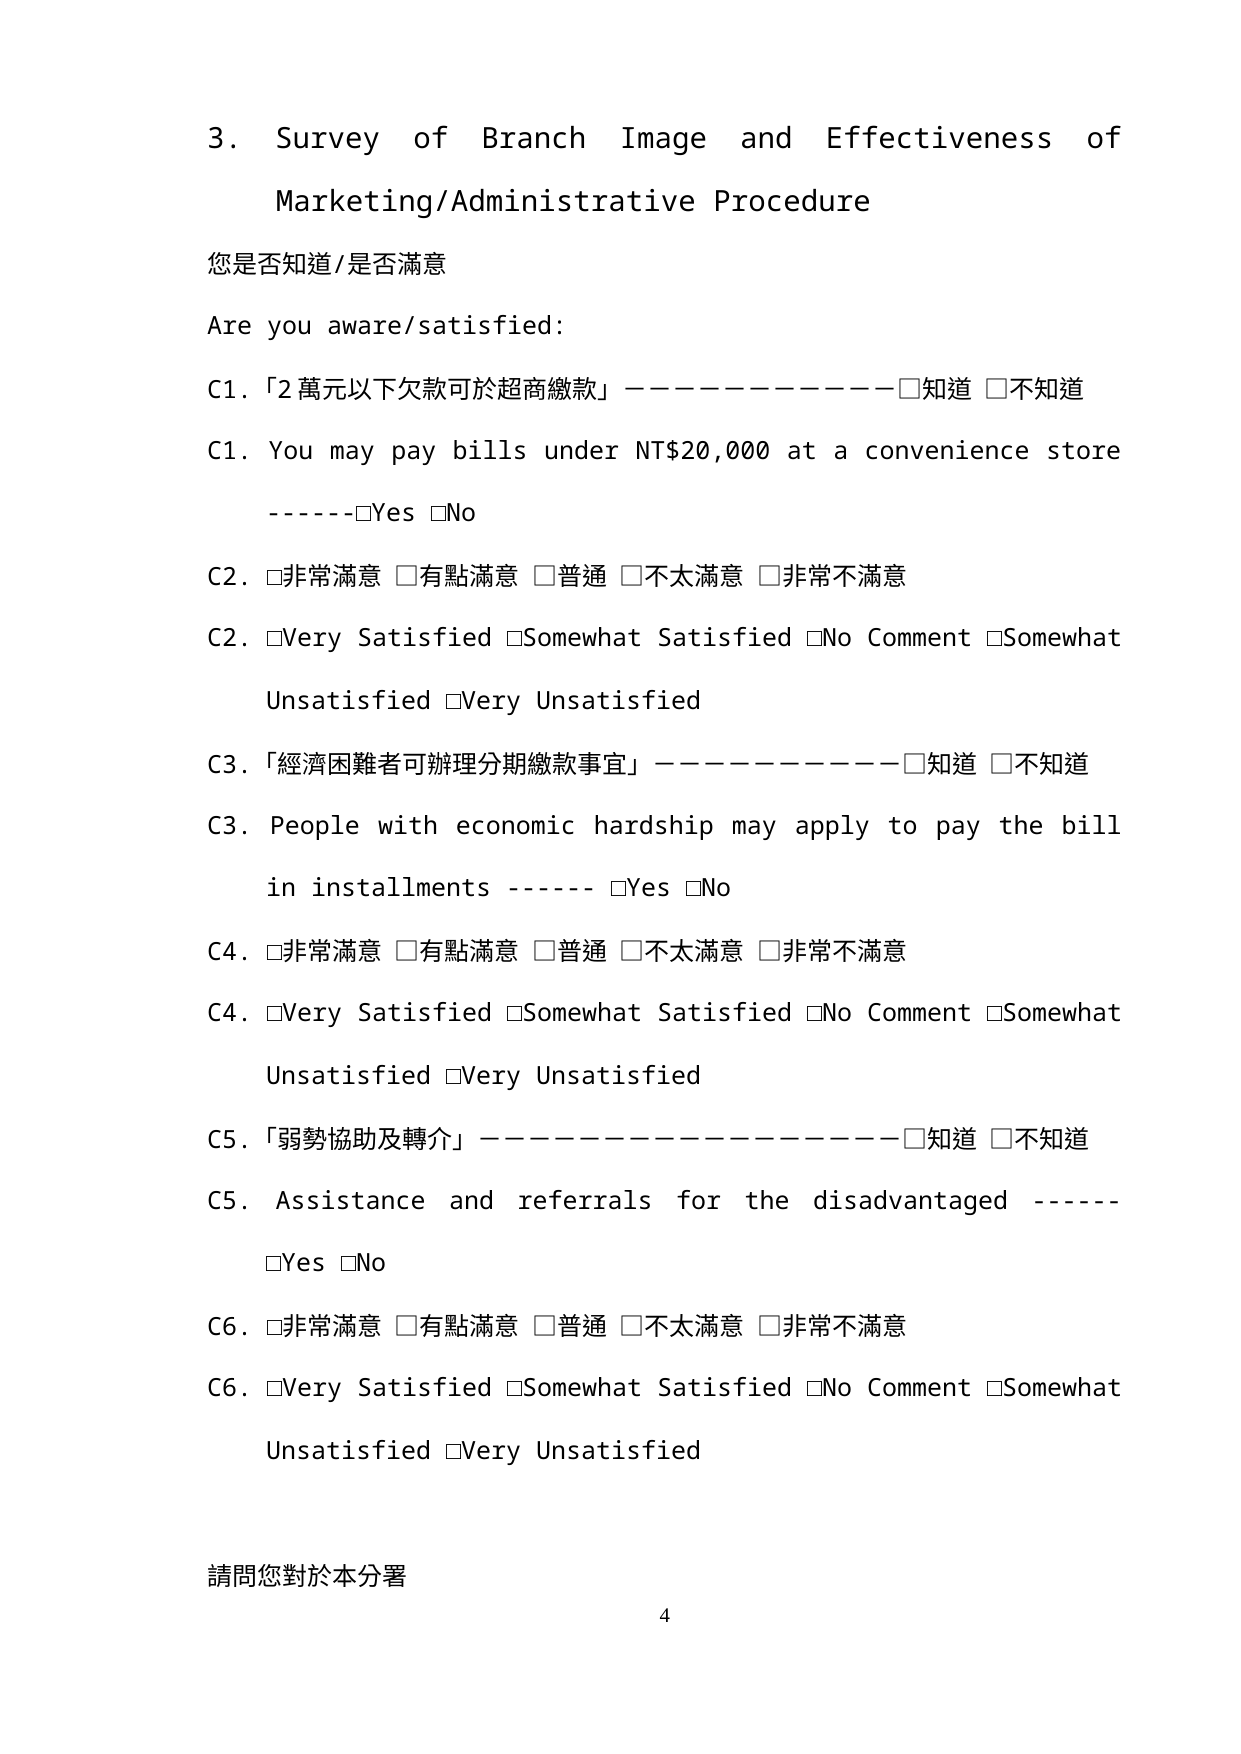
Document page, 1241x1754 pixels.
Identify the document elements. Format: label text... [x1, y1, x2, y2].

text 請問您對於本分署 [207, 1533, 1122, 1596]
text C6. □Very Satisfied □Somewhat Satisfied □No Comment □Somewhat Unsatisfied □Very Unsatisfied [207, 1346, 1122, 1471]
subtitle 您是否知道/是否滿意 [207, 221, 1122, 283]
subtitle C5. Assistance and referrals for the disadvantaged ------ □Yes □No [207, 1158, 1122, 1283]
subtitle C3.「經濟困難者可辦理分期繳款事宜」－－－－－－－－－－□知道 □不知道 [207, 721, 1122, 783]
text 3. Survey of Branch Image and Effectiveness of Marketing/Administrative Procedure [207, 96, 1122, 221]
subtitle C4. □非常滿意 □有點滿意 □普通 □不太滿意 □非常不滿意 [207, 908, 1122, 971]
subtitle C2. □非常滿意 □有點滿意 □普通 □不太滿意 □非常不滿意 [207, 533, 1122, 596]
subtitle C4. □Very Satisfied □Somewhat Satisfied □No Comment □Somewhat Unsatisfied □Very Unsatisfied [207, 971, 1122, 1096]
subtitle C3. People with economic hardship may apply to pay the bill in installments ------ □Yes □No [207, 783, 1122, 908]
subtitle C1.「2萬元以下欠款可於超商繳款」－－－－－－－－－－－□知道 □不知道 [207, 346, 1122, 408]
subtitle Are you aware/satisfied: [207, 283, 1122, 346]
subtitle C5.「弱勢協助及轉介」－－－－－－－－－－－－－－－－－□知道 □不知道 [207, 1096, 1122, 1158]
subtitle C1. You may pay bills under NT$20,000 at a convenience store ------□Yes □No [207, 408, 1122, 533]
subtitle C6. □非常滿意 □有點滿意 □普通 □不太滿意 □非常不滿意 [207, 1283, 1122, 1346]
subtitle C2. □Very Satisfied □Somewhat Satisfied □No Comment □Somewhat Unsatisfied □Very Unsatisfied [207, 596, 1122, 721]
